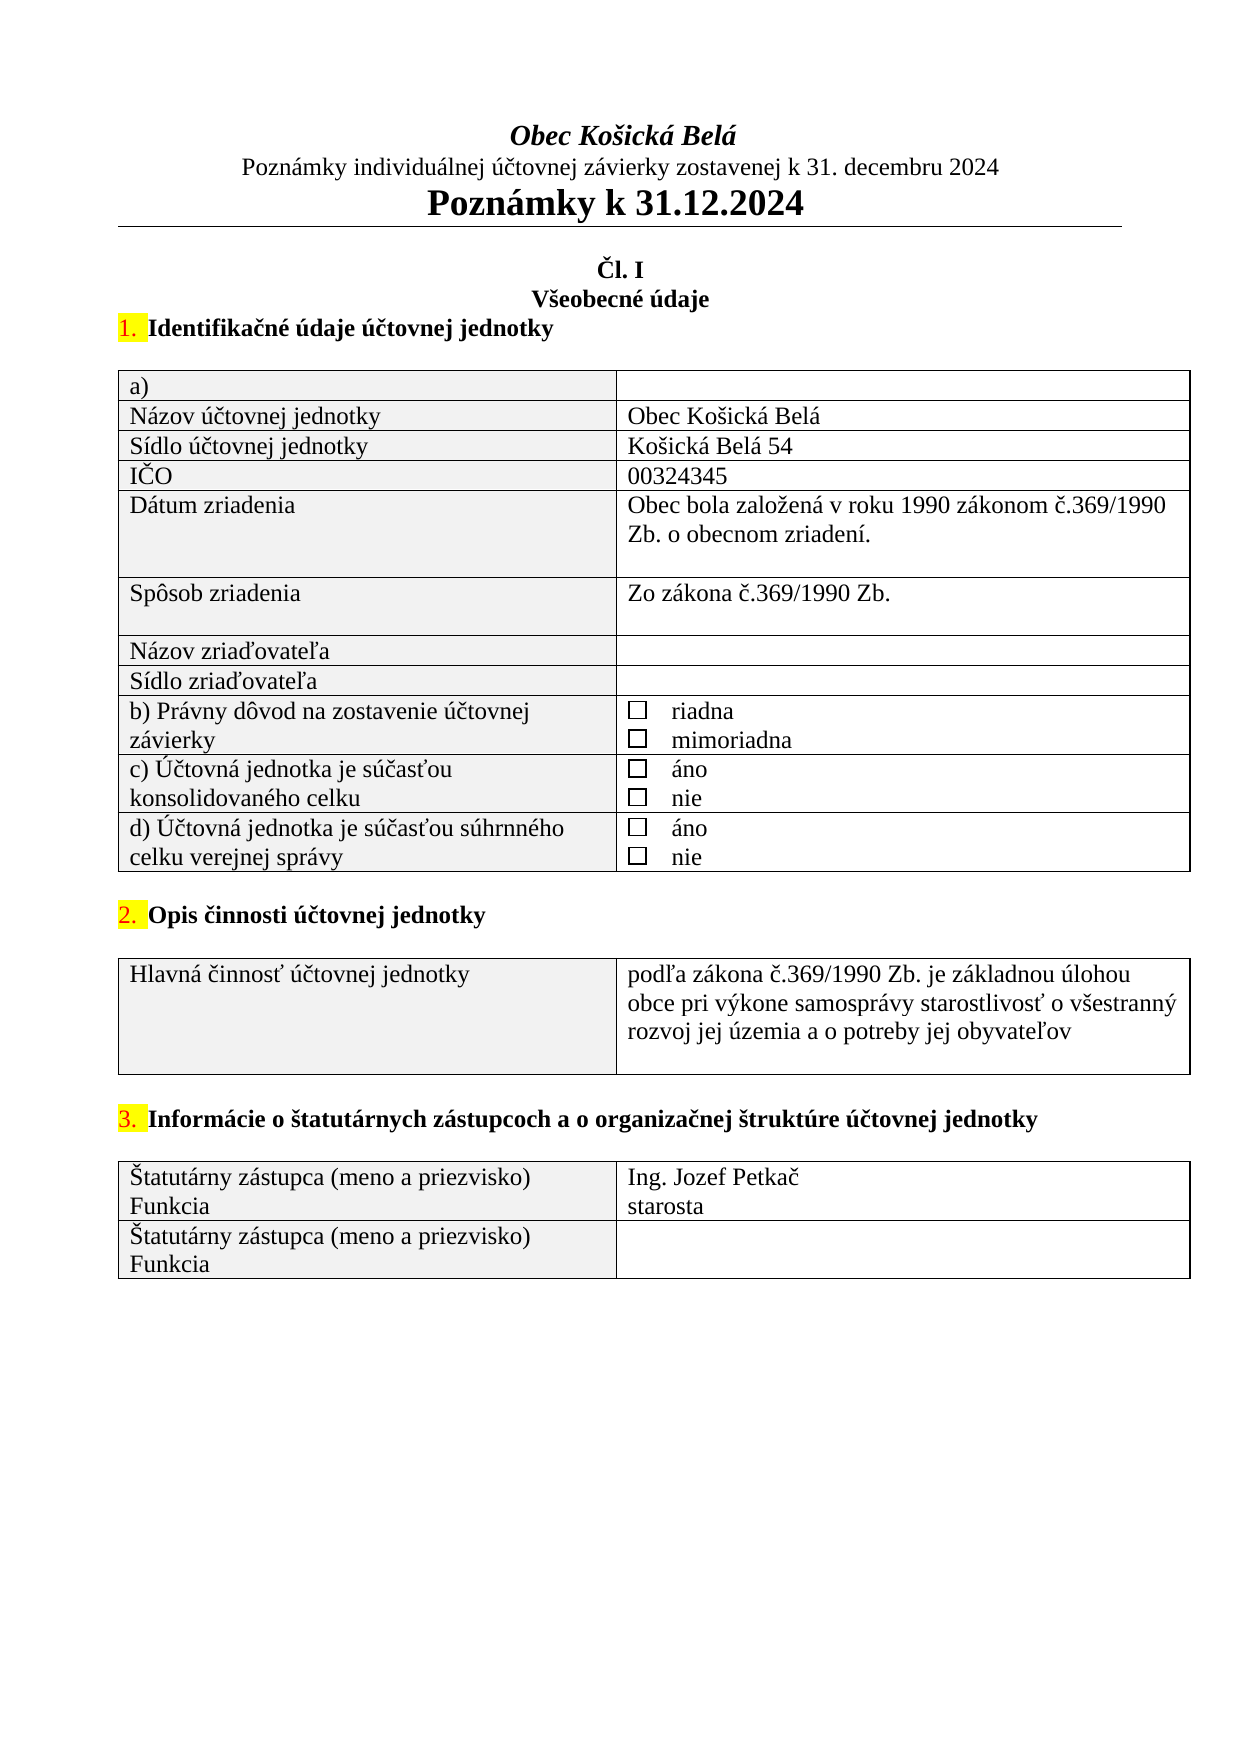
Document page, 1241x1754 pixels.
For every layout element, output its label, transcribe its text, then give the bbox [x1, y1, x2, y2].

table_cell Obec bola založená v roku 1990 zákonom č.369/1990 Zb. o obecnom zriadení. [617, 491, 1189, 577]
table_cell [617, 636, 1189, 665]
list Informácie o štatutárnych zástupcoch a o organizačnej štruktúre účtovnej jednotky [148, 1104, 1122, 1132]
table_header podľa zákona č.369/1990 Zb. je základnou úlohou obce pri výkone samosprávy starostlivosť o všestranný rozvoj jej územia a o potreby jej obyvateľov [617, 959, 1189, 1074]
table_header Ing. Jozef Petkač starosta [617, 1162, 1189, 1220]
table_cell Košická Belá 54 [617, 431, 1189, 460]
table_cell 00324345 [617, 461, 1189, 489]
table_cell Názov zriaďovateľa [119, 636, 616, 665]
text Čl. I [118, 255, 1122, 284]
list Identifikačné údaje účtovnej jednotky [148, 313, 1122, 342]
text Poznámky individuálnej účtovnej závierky zostavenej k 31. decembru 2024 [118, 152, 1122, 180]
list Opis činnosti účtovnej jednotky [148, 900, 1122, 929]
text Všeobecné údaje [118, 284, 1122, 313]
table_cell áno nie [617, 755, 1189, 812]
text Poznámky k 31.12.2024 [118, 180, 1122, 226]
table_cell Obec Košická Belá [617, 401, 1189, 430]
text Obec Košická Belá [118, 118, 1131, 152]
table_cell Názov účtovnej jednotky [119, 401, 616, 430]
table_cell Spôsob zriadenia [119, 578, 616, 635]
table_cell IČO [119, 461, 616, 489]
table_header Hlavná činnosť účtovnej jednotky [119, 959, 616, 1074]
table_cell c) Účtovná jednotka je súčasťou konsolidovaného celku [119, 755, 616, 812]
table_cell Sídlo účtovnej jednotky [119, 431, 616, 460]
table_cell b) Právny dôvod na zostavenie účtovnej závierky [119, 696, 616, 753]
table_cell d) Účtovná jednotka je súčasťou súhrnného celku verejnej správy [119, 813, 616, 871]
table_cell Sídlo zriaďovateľa [119, 666, 616, 695]
table_cell [617, 666, 1189, 695]
table_cell Štatutárny zástupca (meno a priezvisko) Funkcia [119, 1221, 616, 1278]
table_header a) [119, 371, 616, 400]
table_cell áno nie [617, 813, 1189, 871]
table_cell Zo zákona č.369/1990 Zb. [617, 578, 1189, 635]
table_cell Dátum zriadenia [119, 491, 616, 577]
table_header [617, 371, 1189, 400]
table_cell riadna mimoriadna [617, 696, 1189, 753]
table_cell [617, 1221, 1189, 1278]
table_header Štatutárny zástupca (meno a priezvisko) Funkcia [119, 1162, 616, 1220]
